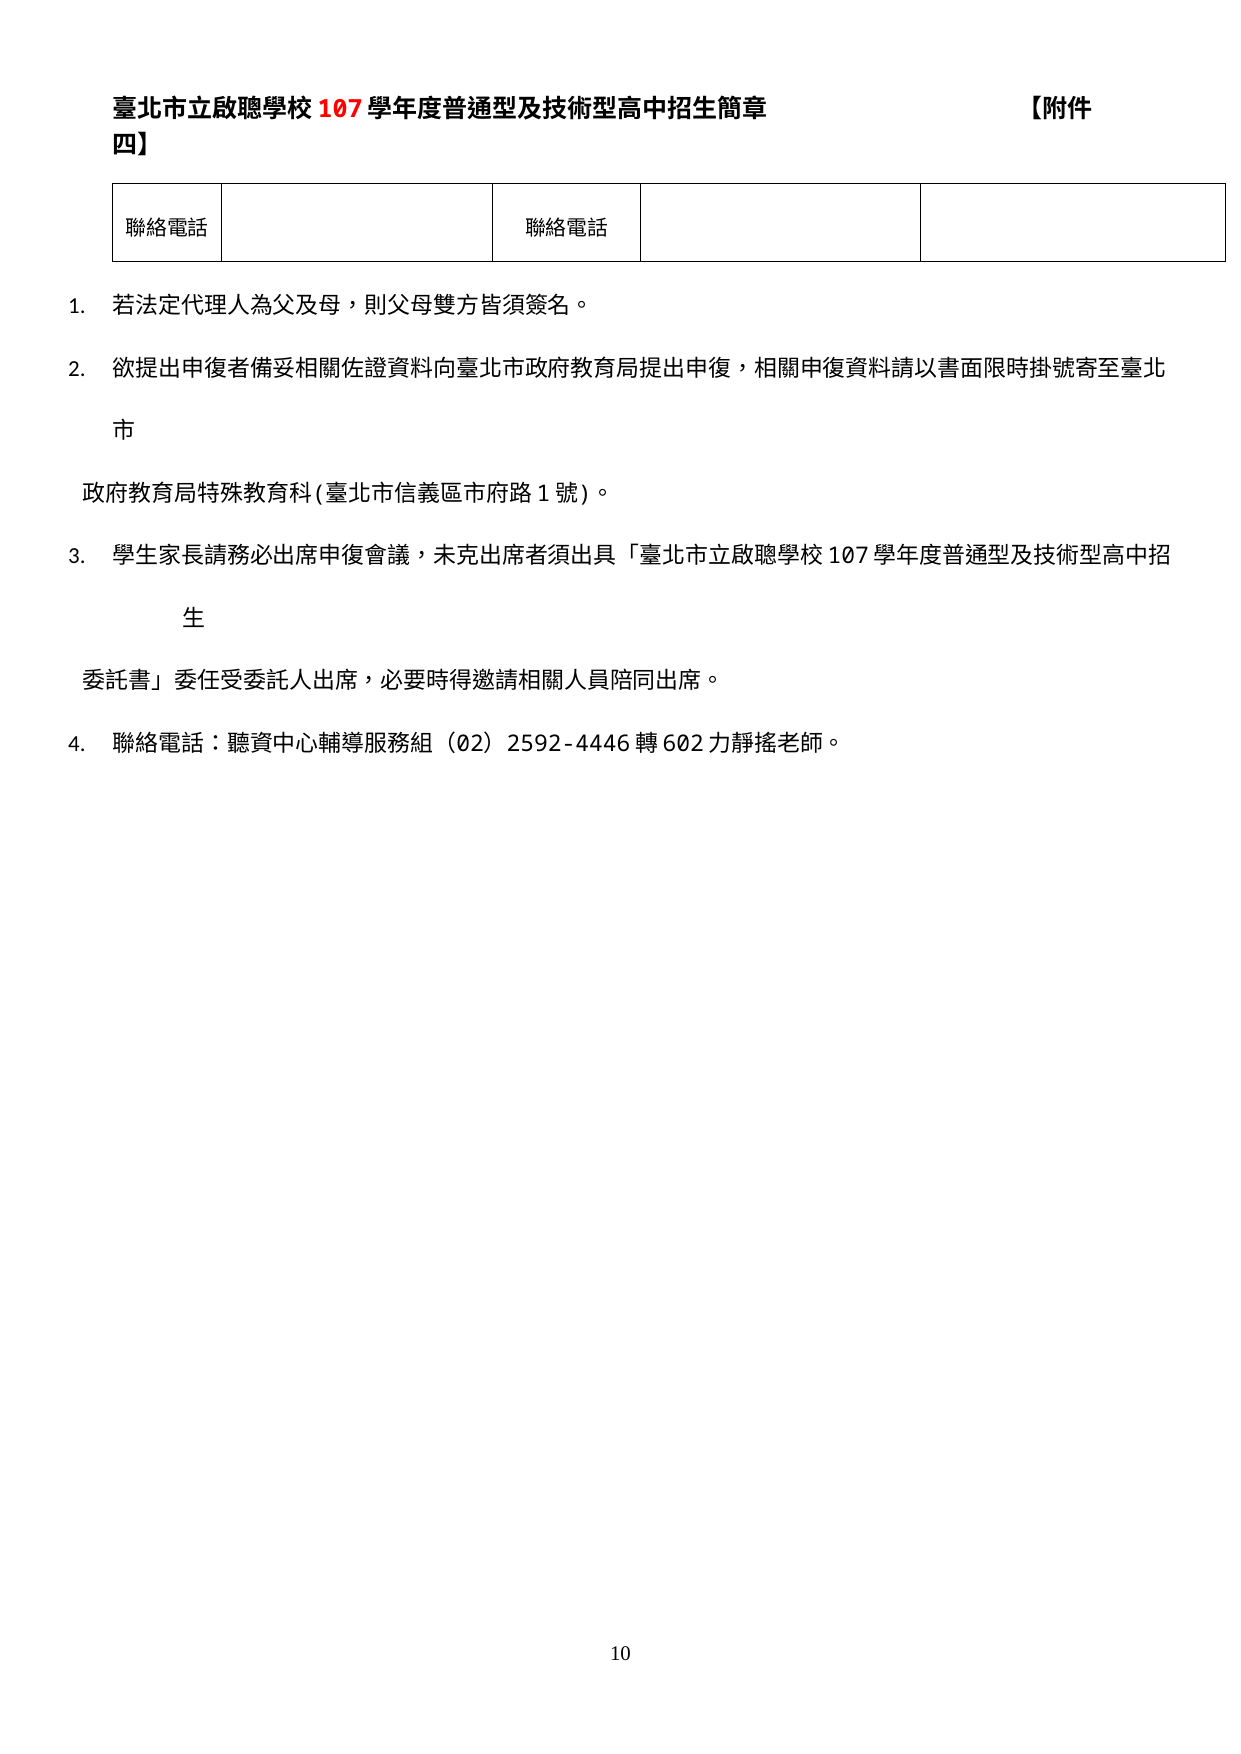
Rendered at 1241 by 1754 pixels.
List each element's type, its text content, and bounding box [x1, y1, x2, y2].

list 學生家長請務必出席申復會議，未克出席者須出具「臺北市立啟聰學校107學年度普通型及技術型高中招生 [68, 512, 1175, 637]
list 聯絡電話：聽資中心輔導服務組（02）2592-4446轉602力靜搖老師。 [68, 699, 1175, 762]
table_cell 聯絡電話 [113, 184, 221, 261]
table_cell 聯絡電話 [493, 184, 640, 261]
table_cell [641, 184, 920, 261]
table_cell [222, 184, 492, 261]
text 委託書」委任受委託人出席，必要時得邀請相關人員陪同出席。 [83, 637, 1175, 699]
list 若法定代理人為父及母，則父母雙方皆須簽名。 [68, 262, 1128, 324]
list 欲提出申復者備妥相關佐證資料向臺北市政府教育局提出申復，相關申復資料請以書面限時掛號寄至臺北市 [68, 324, 1175, 449]
table_cell [921, 184, 1225, 261]
text 政府教育局特殊教育科(臺北市信義區市府路1號)。 [83, 449, 1175, 512]
